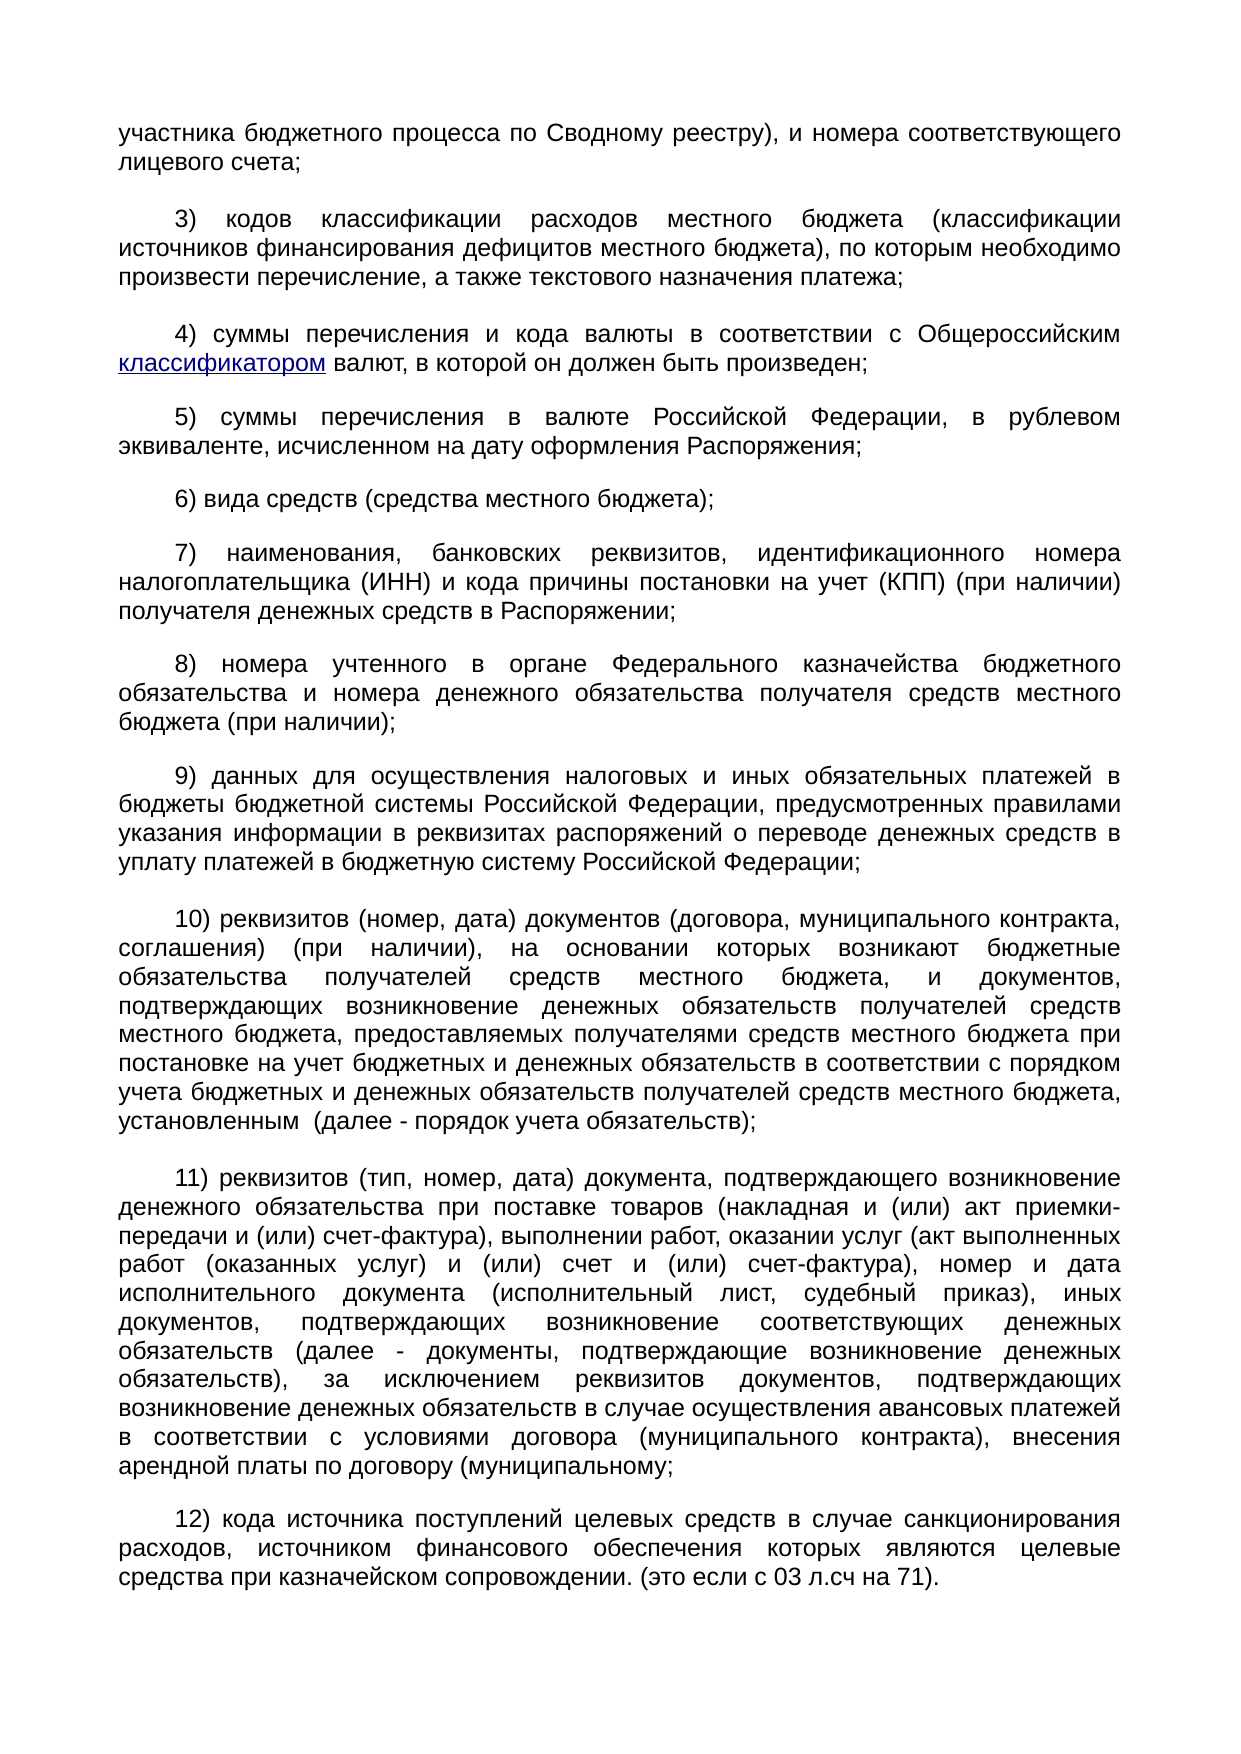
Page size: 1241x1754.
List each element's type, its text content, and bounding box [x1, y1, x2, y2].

text 11) реквизитов (тип, номер, дата) документа, подтверждающего возникновение денежного обязательства при поставке товаров (накладная и (или) акт приемки-передачи и (или) счет-фактура), выполнении работ, оказании услуг (акт выполненных работ (оказанных услуг) и (или) счет и (или) счет-фактура), номер и дата исполнительного документа (исполнительный лист, судебный приказ), иных документов, подтверждающих возникновение соответствующих денежных обязательств (далее - документы, подтверждающие возникновение денежных обязательств), за исключением реквизитов документов, подтверждающих возникновение денежных обязательств в случае осуществления авансовых платежей в соответствии с условиями договора (муниципального контракта), внесения арендной платы по договору (муниципальному; [118, 1163, 1122, 1479]
text 9) данных для осуществления налоговых и иных обязательных платежей в бюджеты бюджетной системы Российской Федерации, предусмотренных правилами указания информации в реквизитах распоряжений о переводе денежных средств в уплату платежей в бюджетную систему Российской Федерации; [118, 761, 1122, 876]
text 7) наименования, банковских реквизитов, идентификационного номера налогоплательщика (ИНН) и кода причины постановки на учет (КПП) (при наличии) получателя денежных средств в Распоряжении; [118, 538, 1122, 624]
text 4) суммы перечисления и кода валюты в соответствии с Общероссийским классификатором валют, в которой он должен быть произведен; [118, 319, 1122, 377]
text 5) суммы перечисления в валюте Российской Федерации, в рублевом эквиваленте, исчисленном на дату оформления Распоряжения; [118, 402, 1122, 459]
text 12) кода источника поступлений целевых средств в случае санкционирования расходов, источником финансового обеспечения которых являются целевые средства при казначейском сопровождении. (это если с 03 л.сч на 71). [118, 1504, 1122, 1591]
text 3) кодов классификации расходов местного бюджета (классификации источников финансирования дефицитов местного бюджета), по которым необходимо произвести перечисление, а также текстового назначения платежа; [118, 204, 1122, 291]
text участника бюджетного процесса по Сводному реестру), и номера соответствующего лицевого счета; [118, 118, 1122, 176]
text 10) реквизитов (номер, дата) документов (договора, муниципального контракта, соглашения) (при наличии), на основании которых возникают бюджетные обязательства получателей средств местного бюджета, и документов, подтверждающих возникновение денежных обязательств получателей средств местного бюджета, предоставляемых получателями средств местного бюджета при постановке на учет бюджетных и денежных обязательств в соответствии с порядком учета бюджетных и денежных обязательств получателей средств местного бюджета, установленным (далее - порядок учета обязательств); [118, 904, 1122, 1134]
text 8) номера учтенного в органе Федерального казначейства бюджетного обязательства и номера денежного обязательства получателя средств местного бюджета (при наличии); [118, 649, 1122, 736]
text 6) вида средств (средства местного бюджета); [118, 484, 1122, 513]
